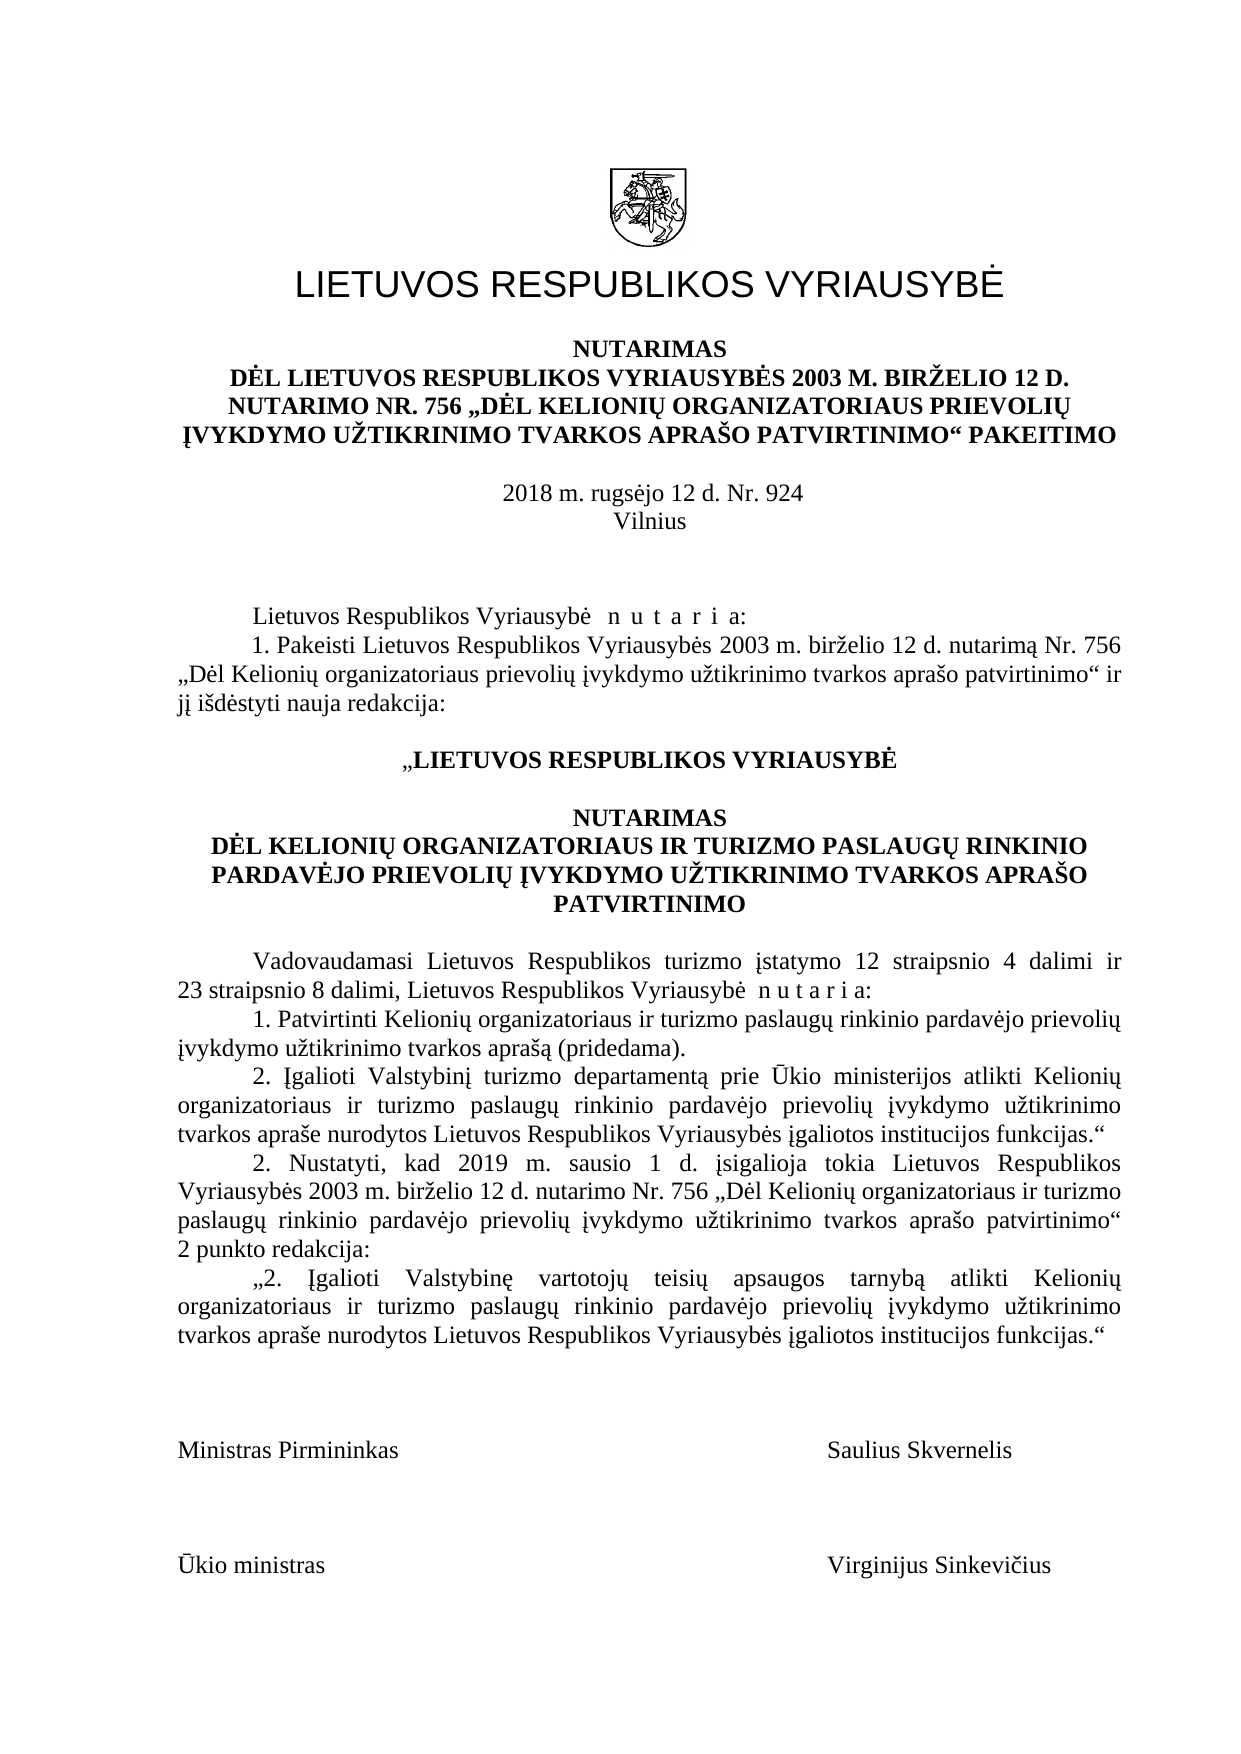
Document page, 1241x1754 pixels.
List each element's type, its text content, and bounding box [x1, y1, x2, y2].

text Lietuvos Respublikos Vyriausybė nutaria: [177, 593, 1122, 630]
text nutarimas [177, 334, 1122, 363]
text 2. Nustatyti, kad 2019 m. sausio 1 d. įsigalioja tokia Lietuvos Respublikos Vyriausybės 2003 m. birželio 12 d. nutarimo Nr. 756 „Dėl Kelionių organizatoriaus ir turizmo paslaugų rinkinio pardavėjo prievolių įvykdymo užtikrinimo tvarkos aprašo patvirtinimo“ 2 punkto redakcija: [177, 1148, 1122, 1263]
text Ministras Pirmininkas Saulius Skvernelis [177, 1435, 1122, 1464]
text Lietuvos Respublikos Vyriausybė [177, 262, 1122, 305]
text 1. Patvirtinti Kelionių organizatoriaus ir turizmo paslaugų rinkinio pardavėjo prievolių įvykdymo užtikrinimo tvarkos aprašą (pridedama). [177, 1004, 1122, 1061]
text Vilnius [177, 506, 1122, 535]
text „LIETUVOS RESPUBLIKOS VYRIAUSYBĖ [177, 745, 1122, 774]
text 2018 m. rugsėjo 12 d. Nr. 924 [177, 478, 1122, 506]
text Vadovaudamasi Lietuvos Respublikos turizmo įstatymo 12 straipsnio 4 dalimi ir 23 straipsnio 8 dalimi, Lietuvos Respublikos Vyriausybė n u t a r i a: [177, 946, 1122, 1004]
text Ūkio ministras Virginijus Sinkevičius [177, 1550, 1122, 1579]
text DĖL LIETUVOS RESPUBLIKOS VYRIAUSYBĖS 2003 M. BIRŽELIO 12 D. NUTARIMO NR. 756 „DĖL KELIONIŲ ORGANIZATORIAUS PRIEVOLIŲ ĮVYKDYMO UŽTIKRINIMO TVARKOS APRAŠO PATVIRTINIMO“ PAKEITIMO [177, 363, 1122, 449]
text 2. Įgalioti Valstybinį turizmo departamentą prie Ūkio ministerijos atlikti Kelionių organizatoriaus ir turizmo paslaugų rinkinio pardavėjo prievolių įvykdymo užtikrinimo tvarkos apraše nurodytos Lietuvos Respublikos Vyriausybės įgaliotos institucijos funkcijas.“ [177, 1061, 1122, 1148]
text „2. Įgalioti Valstybinę vartotojų teisių apsaugos tarnybą atlikti Kelionių organizatoriaus ir turizmo paslaugų rinkinio pardavėjo prievolių įvykdymo užtikrinimo tvarkos apraše nurodytos Lietuvos Respublikos Vyriausybės įgaliotos institucijos funkcijas.“ [177, 1263, 1122, 1349]
text DĖL KELIONIŲ ORGANIZATORIAUS IR TURIZMO PASLAUGŲ RINKINIO PARDAVĖJO PRIEVOLIŲ ĮVYKDYMO UŽTIKRINIMO TVARKOS APRAŠO PATVIRTINIMO [177, 831, 1122, 918]
text NUTARIMAS [177, 803, 1122, 831]
text 1. Pakeisti Lietuvos Respublikos Vyriausybės 2003 m. birželio 12 d. nutarimą Nr. 756 „Dėl Kelionių organizatoriaus prievolių įvykdymo užtikrinimo tvarkos aprašo patvirtinimo“ ir jį išdėstyti nauja redakcija: [177, 630, 1122, 716]
